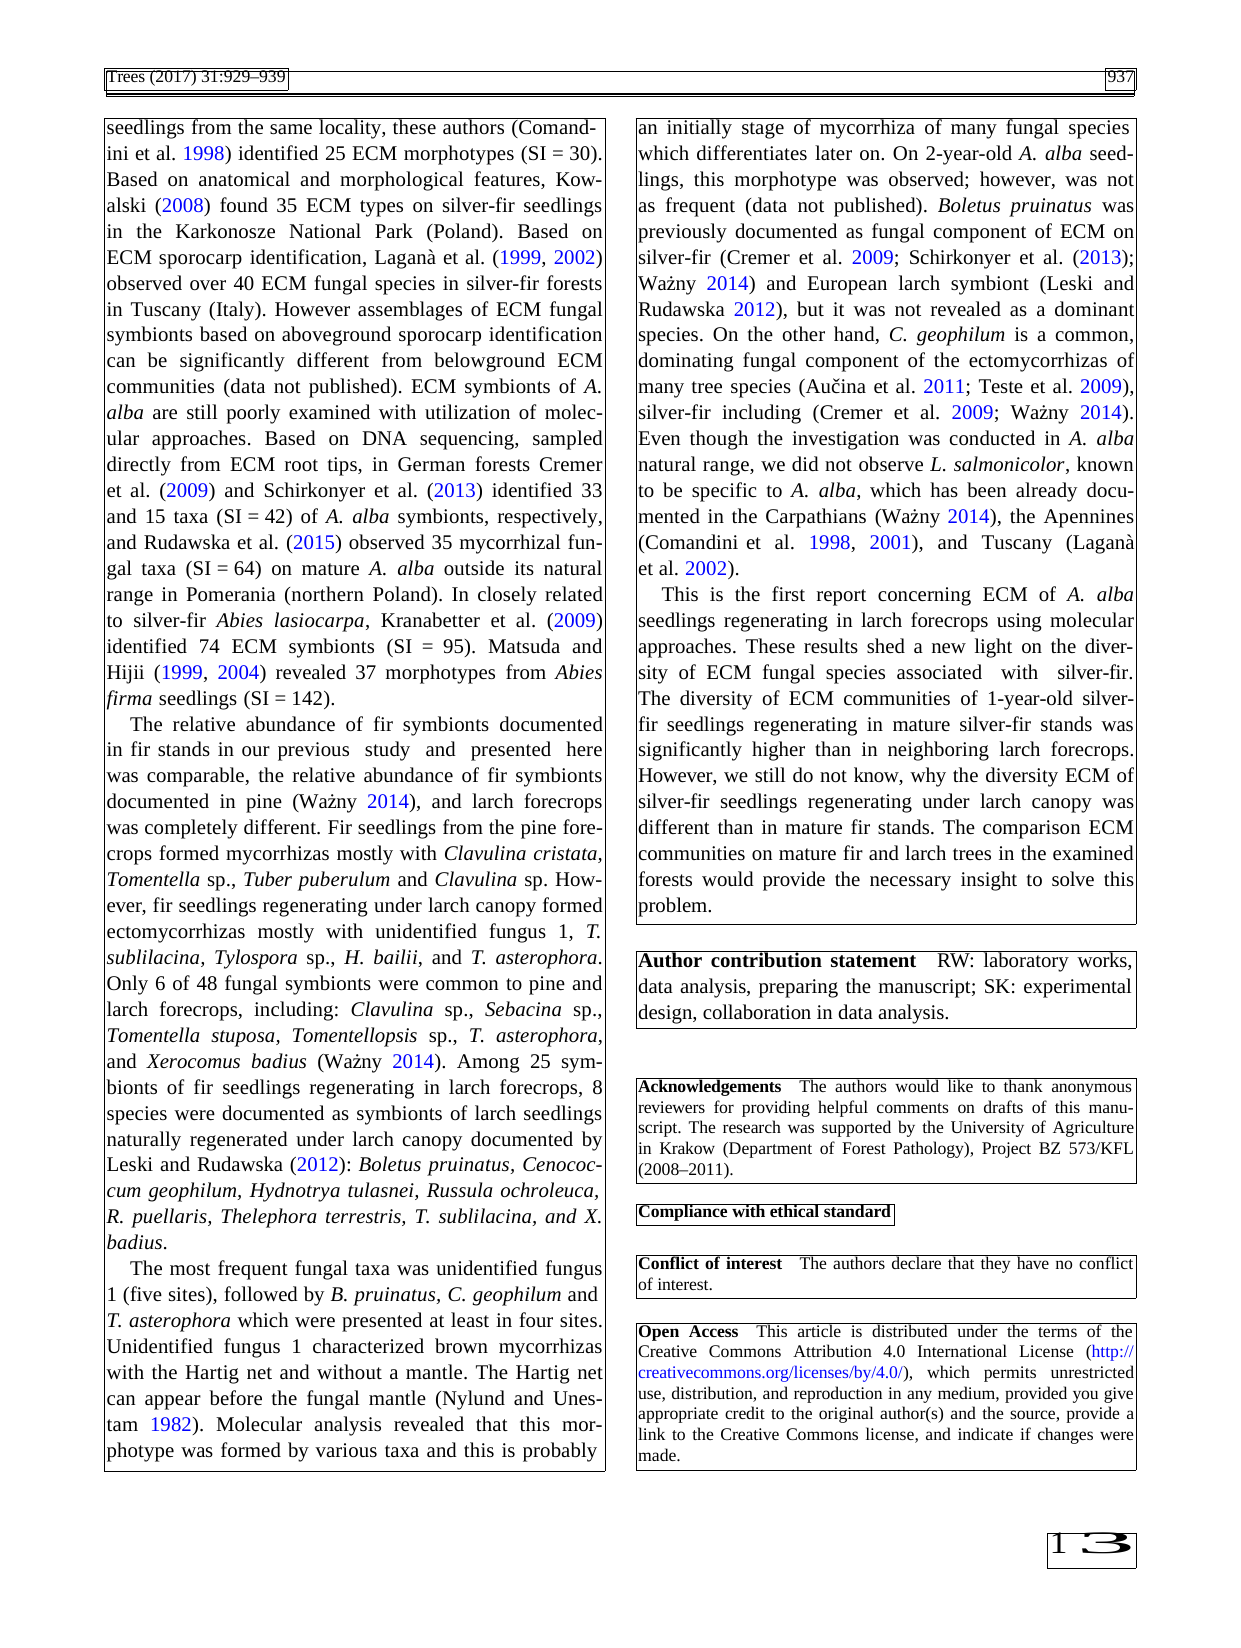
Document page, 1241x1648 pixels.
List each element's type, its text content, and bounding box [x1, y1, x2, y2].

text 937 [1107, 72, 1134, 86]
text The most frequent fungal taxa was unidentified fungus 1 (five sites), followed by B. pruinatus, C. geophilum and [106, 1256, 603, 1306]
text The relative abundance of fir symbionts documented in fir stands in our previous study and presented here was comparable, the relative abundance of fir symbionts documented in pine (Ważny 2014), and larch forecrops was completely different. Fir seedlings from the pine fore- crops formed mycorrhizas mostly with Clavulina cristata, Tomentella sp., Tuber puberulum and Clavulina sp. How- ever, fir seedlings regenerating under larch canopy formed ectomycorrhizas mostly with unidentified fungus 1, T. sublilacina, Tylospora sp., H. bailii, and T. asterophora. Only 6 of 48 fungal symbionts were common to pine and larch forecrops, including: Clavulina sp., Sebacina sp., Tomentella stuposa, Tomentellopsis sp., T. asterophora, and Xerocomus badius (Ważny 2014). Among 25 sym- bionts of fir seedlings regenerating in larch forecrops, 8 species were documented as symbionts of larch seedlings naturally regenerated under larch canopy documented by Leski and Rudawska (2012): Boletus pruinatus, Cenococ- cum geophilum, Hydnotrya tulasnei, Russula ochroleuca, [106, 711, 603, 1202]
text Trees (2017) 31:929–939 [107, 72, 288, 86]
text reviewers for providing helpful comments on drafts of this manu- script. The research was supported by the University of Agriculture in Krakow (Department of Forest Pathology), Project BZ 573/KFL (2008–2011). [638, 1097, 1134, 1179]
text of interest. [638, 1274, 1136, 1294]
text This is the first report concerning ECM of A. alba seedlings regenerating in larch forecrops using molecular approaches. These results shed a new light on the diver- sity of ECM fungal species associated with silver-fir. The diversity of ECM communities of 1-year-old silver- fir seedlings regenerating in mature silver-fir stands was significantly higher than in neighboring larch forecrops. However, we still do not know, why the diversity ECM of silver-fir seedlings regenerating under larch canopy was different than in mature fir stands. The comparison ECM communities on mature fir and larch trees in the examined forests would provide the necessary insight to solve this problem. [638, 582, 1134, 917]
text Compliance with ethical standard [638, 1205, 894, 1221]
text data analysis, preparing the manuscript; SK: experimental design, collaboration in data analysis. [638, 974, 1134, 1024]
text ini et al. 1998) identified 25 ECM morphotypes (SI = 30). Based on anatomical and morphological features, Kow- alski (2008) found 35 ECM types on silver-fir seedlings in the Karkonosze National Park (Poland). Based on ECM sporocarp identification, Laganà et al. (1999, 2002) observed over 40 ECM fungal species in silver-fir forests in Tuscany (Italy). However assemblages of ECM fungal symbionts based on aboveground sporocarp identification can be significantly different from belowground ECM communities (data not published). ECM symbionts of A. alba are still poorly examined with utilization of molec- ular approaches. Based on DNA sequencing, sampled directly from ECM root tips, in German forests Cremer et al. (2009) and Schirkonyer et al. (2013) identified 33 and 15 taxa (SI = 42) of A. alba symbionts, respectively, and Rudawska et al. (2015) observed 35 mycorrhizal fun- gal taxa (SI = 64) on mature A. alba outside its natural range in Pomerania (northern Poland). In closely related to silver-fir Abies lasiocarpa, Kranabetter et al. (2009) identified 74 ECM symbionts (SI = 95). Matsuda and Hijii (1999, 2004) revealed 37 morphotypes from Abies firma seedlings (SI = 142). [106, 141, 603, 709]
text R. puellaris, Thelephora terrestris, T. sublilacina, and X. badius. [106, 1204, 602, 1254]
text Author contribution statement RW: laboratory works, [638, 952, 1136, 972]
text Open Access This article is distributed under the terms of the [638, 1324, 1136, 1341]
text seedlings from the same locality, these authors (Comand- [106, 119, 604, 139]
text an initially stage of mycorrhiza of many fungal species [638, 119, 1136, 139]
text Conflict of interest The authors declare that they have no conflict [638, 1256, 1136, 1273]
text 1 3 [1049, 1534, 1136, 1559]
text Creative Commons Attribution 4.0 International License (http:// creativecommons.org/licenses/by/4.0/), which permits unrestricted use, distribution, and reproduction in any medium, provided you give appropriate credit to the original author(s) and the source, provide a link to the Creative Commons license, and indicate if changes were made. [638, 1341, 1134, 1465]
text T. asterophora which were presented at least in four sites. Unidentified fungus 1 characterized brown mycorrhizas with the Hartig net and without a mantle. The Hartig net can appear before the fungal mantle (Nylund and Unes- tam 1982). Molecular analysis revealed that this mor- photype was formed by various taxa and this is probably [106, 1308, 603, 1462]
text which differentiates later on. On 2-year-old A. alba seed- lings, this morphotype was observed; however, was not as frequent (data not published). Boletus pruinatus was previously documented as fungal component of ECM on silver-fir (Cremer et al. 2009; Schirkonyer et al. (2013); Ważny 2014) and European larch symbiont (Leski and Rudawska 2012), but it was not revealed as a dominant species. On the other hand, C. geophilum is a common, dominating fungal component of the ectomycorrhizas of many tree species (Aučina et al. 2011; Teste et al. 2009), silver-fir including (Cremer et al. 2009; Ważny 2014). Even though the investigation was conducted in A. alba natural range, we did not observe L. salmonicolor, known to be specific to A. alba, which has been already docu- mented in the Carpathians (Ważny 2014), the Apennines (Comandini et al. 1998, 2001), and Tuscany (Laganà et al. 2002). [638, 141, 1134, 580]
text Acknowledgements The authors would like to thank anonymous [638, 1079, 1136, 1096]
